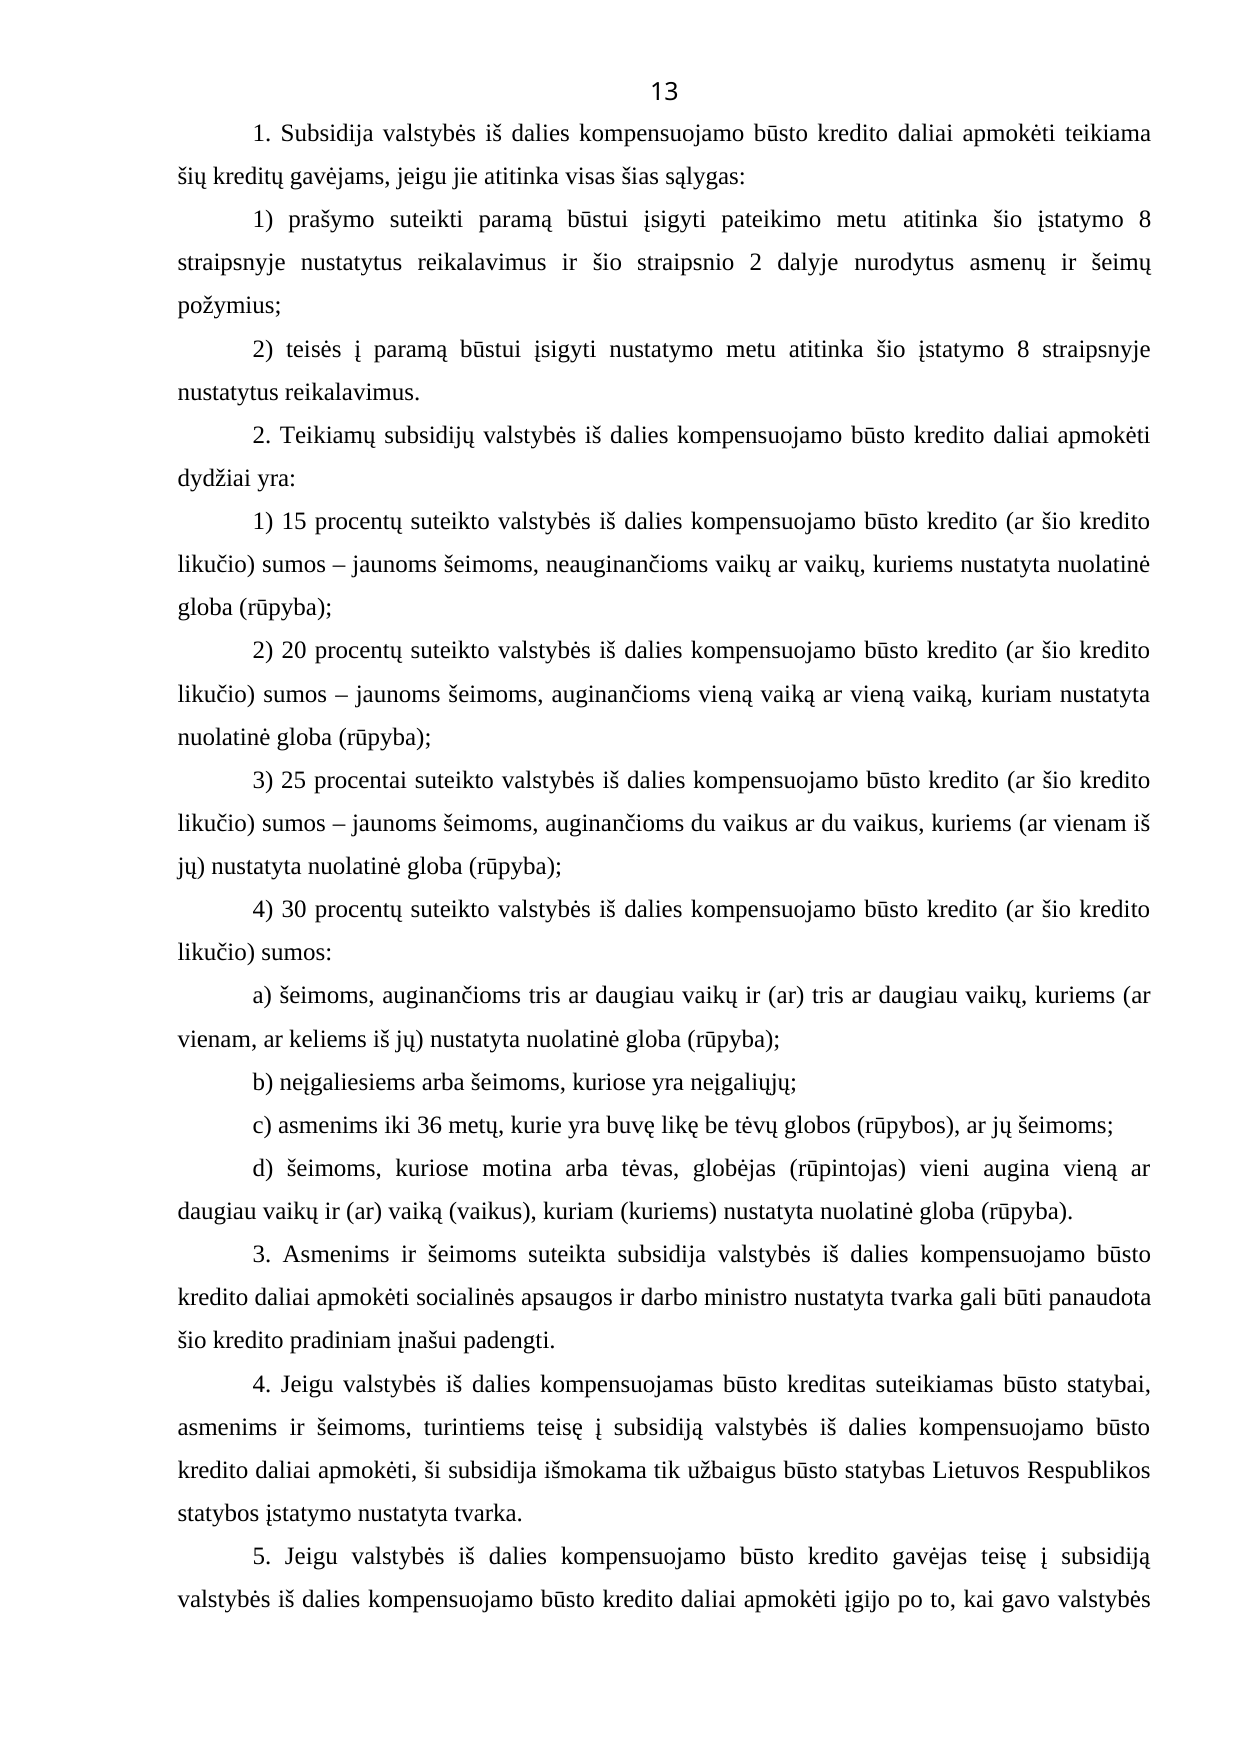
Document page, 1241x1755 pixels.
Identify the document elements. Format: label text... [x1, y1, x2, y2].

text b) neįgaliesiems arba šeimoms, kuriose yra neįgaliųjų; [177, 1067, 1152, 1096]
text 1. Subsidija valstybės iš dalies kompensuojamo būsto kredito daliai apmokėti teikiama šių kreditų gavėjams, jeigu jie atitinka visas šias sąlygas: [177, 118, 1152, 190]
text 4. Jeigu valstybės iš dalies kompensuojamas būsto kreditas suteikiamas būsto statybai, asmenims ir šeimoms, turintiems teisę į subsidiją valstybės iš dalies kompensuojamo būsto kredito daliai apmokėti, ši subsidija išmokama tik užbaigus būsto statybas Lietuvos Respublikos statybos įstatymo nustatyta tvarka. [177, 1369, 1152, 1527]
text a) šeimoms, auginančioms tris ar daugiau vaikų ir (ar) tris ar daugiau vaikų, kuriems (ar vienam, ar keliems iš jų) nustatyta nuolatinė globa (rūpyba); [177, 981, 1152, 1052]
text 1) 15 procentų suteikto valstybės iš dalies kompensuojamo būsto kredito (ar šio kredito likučio) sumos – jaunoms šeimoms, neauginančioms vaikų ar vaikų, kuriems nustatyta nuolatinė globa (rūpyba); [177, 506, 1152, 621]
text 4) 30 procentų suteikto valstybės iš dalies kompensuojamo būsto kredito (ar šio kredito likučio) sumos: [177, 894, 1152, 966]
text 2) 20 procentų suteikto valstybės iš dalies kompensuojamo būsto kredito (ar šio kredito likučio) sumos – jaunoms šeimoms, auginančioms vieną vaiką ar vieną vaiką, kuriam nustatyta nuolatinė globa (rūpyba); [177, 636, 1152, 751]
text c) asmenims iki 36 metų, kurie yra buvę likę be tėvų globos (rūpybos), ar jų šeimoms; [177, 1110, 1152, 1139]
text 2) teisės į paramą būstui įsigyti nustatymo metu atitinka šio įstatymo 8 straipsnyje nustatytus reikalavimus. [177, 334, 1152, 406]
text 3) 25 procentai suteikto valstybės iš dalies kompensuojamo būsto kredito (ar šio kredito likučio) sumos – jaunoms šeimoms, auginančioms du vaikus ar du vaikus, kuriems (ar vienam iš jų) nustatyta nuolatinė globa (rūpyba); [177, 765, 1152, 880]
text 5. Jeigu valstybės iš dalies kompensuojamo būsto kredito gavėjas teisę į subsidiją valstybės iš dalies kompensuojamo būsto kredito daliai apmokėti įgijo po to, kai gavo valstybės [177, 1541, 1152, 1613]
text d) šeimoms, kuriose motina arba tėvas, globėjas (rūpintojas) vieni augina vieną ar daugiau vaikų ir (ar) vaiką (vaikus), kuriam (kuriems) nustatyta nuolatinė globa (rūpyba). [177, 1153, 1152, 1225]
text 1) prašymo suteikti paramą būstui įsigyti pateikimo metu atitinka šio įstatymo 8 straipsnyje nustatytus reikalavimus ir šio straipsnio 2 dalyje nurodytus asmenų ir šeimų požymius; [177, 204, 1152, 319]
text 3. Asmenims ir šeimoms suteikta subsidija valstybės iš dalies kompensuojamo būsto kredito daliai apmokėti socialinės apsaugos ir darbo ministro nustatyta tvarka gali būti panaudota šio kredito pradiniam įnašui padengti. [177, 1239, 1152, 1354]
text 2. Teikiamų subsidijų valstybės iš dalies kompensuojamo būsto kredito daliai apmokėti dydžiai yra: [177, 420, 1152, 492]
